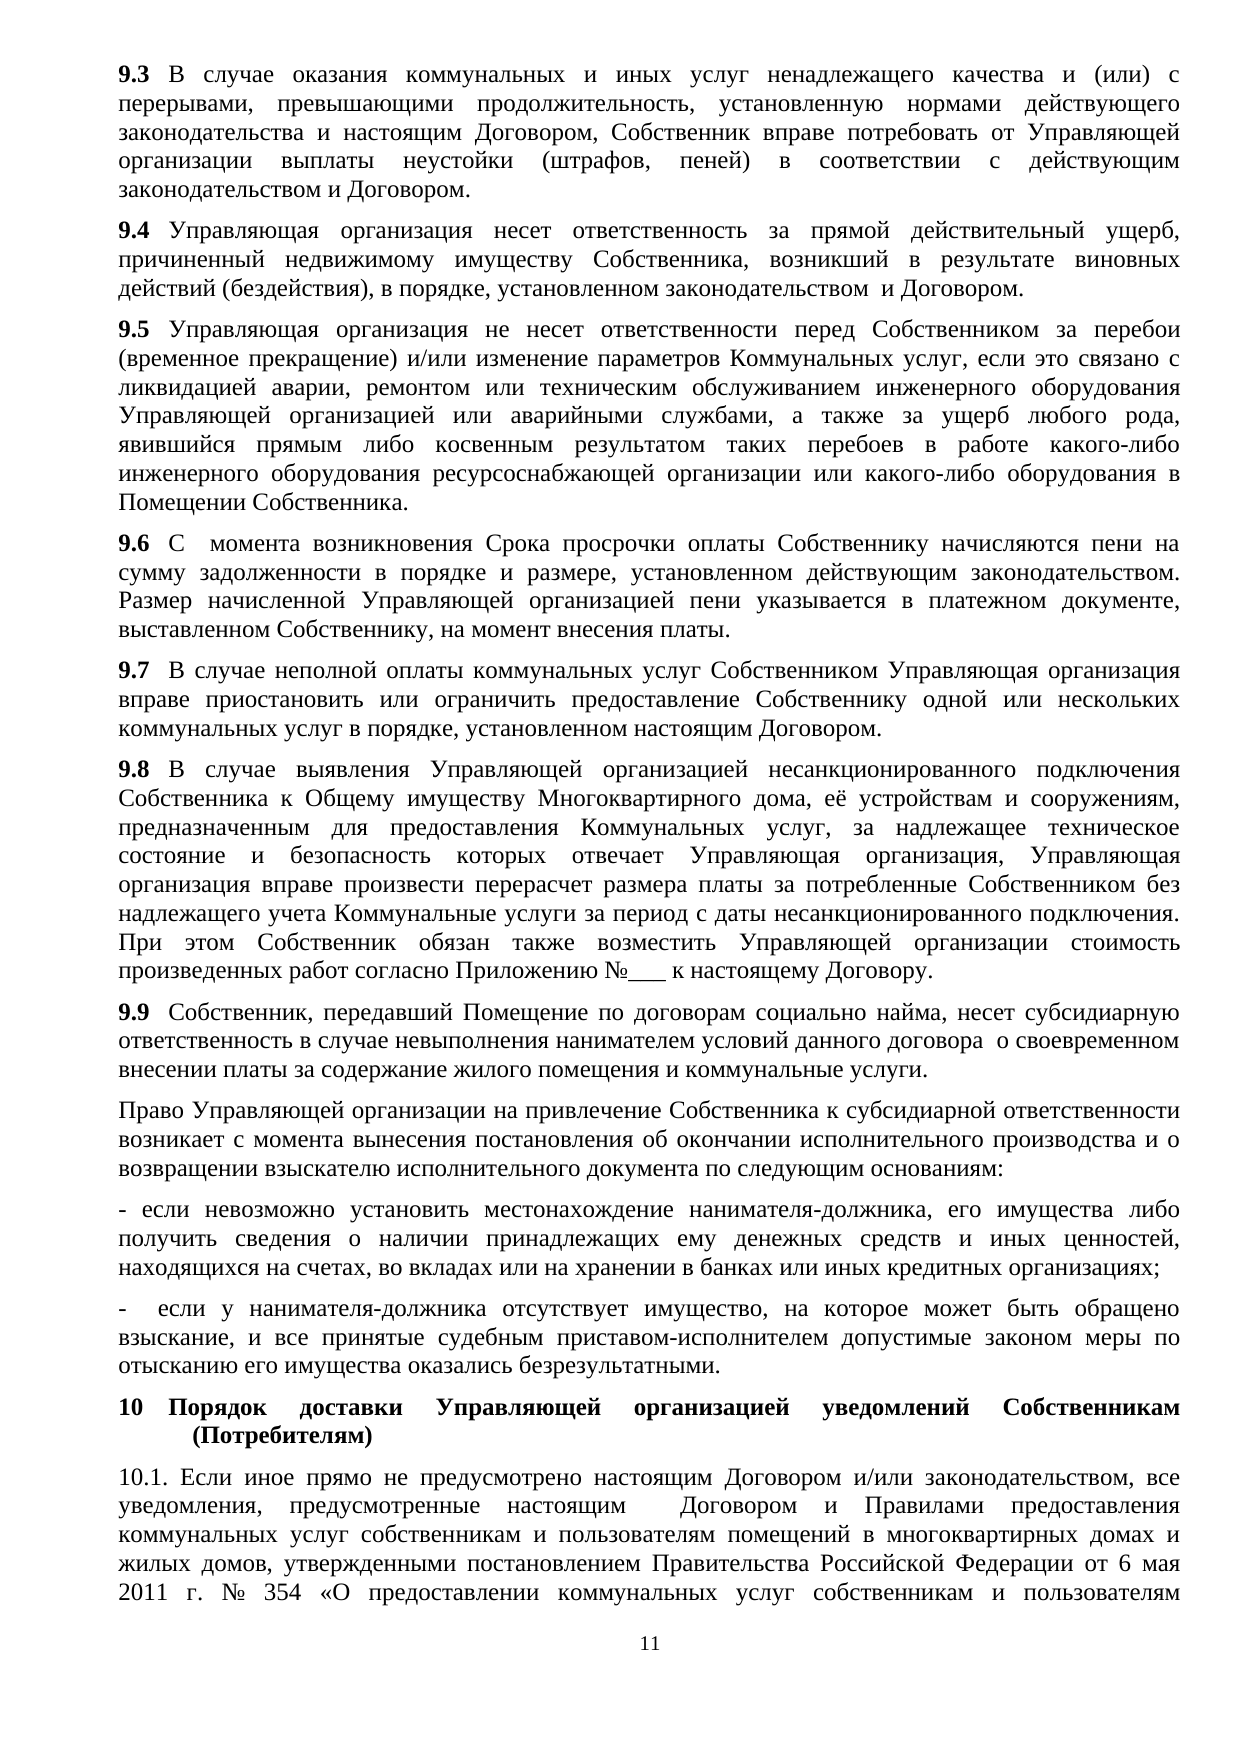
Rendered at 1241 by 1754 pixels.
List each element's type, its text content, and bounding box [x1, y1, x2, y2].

text Право Управляющей организации на привлечение Собственника к субсидиарной ответственности возникает с момента вынесения постановления об окончании исполнительного производства и о возвращении взыскателю исполнительного документа по следующим основаниям: [118, 1095, 1181, 1182]
text 10.1. Если иное прямо не предусмотрено настоящим Договором и/или законодательством, все уведомления, предусмотренные настоящим Договором и Правилами предоставления коммунальных услуг собственникам и пользователям помещений в многоквартирных домах и жилых домов, утвержденными постановлением Правительства Российской Федерации от 6 мая 2011 г. № 354 «О предоставлении коммунальных услуг собственникам и пользователям [118, 1462, 1181, 1605]
text - если у нанимателя-должника отсутствует имущество, на которое может быть обращено взыскание, и все принятые судебным приставом-исполнителем допустимые законом меры по отысканию его имущества оказались безрезультатными. [118, 1293, 1181, 1379]
list Управляющая организация несет ответственность за прямой действительный ущерб, причиненный недвижимому имуществу Собственника, возникший в результате виновных действий (бездействия), в порядке, установленном законодательством и Договором. [118, 215, 1181, 302]
list В случае неполной оплаты коммунальных услуг Собственником Управляющая организация вправе приостановить или ограничить предоставление Собственнику одной или нескольких коммунальных услуг в порядке, установленном настоящим Договором. [118, 655, 1181, 742]
list Управляющая организация не несет ответственности перед Собственником за перебои (временное прекращение) и/или изменение параметров Коммунальных услуг, если это связано с ликвидацией аварии, ремонтом или техническим обслуживанием инженерного оборудования Управляющей организацией или аварийными службами, а также за ущерб любого рода, явившийся прямым либо косвенным результатом таких перебоев в работе какого-либо инженерного оборудования ресурсоснабжающей организации или какого-либо оборудования в Помещении Собственника. [118, 314, 1181, 515]
list В случае выявления Управляющей организацией несанкционированного подключения Собственника к Общему имуществу Многоквартирного дома, её устройствам и сооружениям, предназначенным для предоставления Коммунальных услуг, за надлежащее техническое состояние и безопасность которых отвечает Управляющая организация, Управляющая организация вправе произвести перерасчет размера платы за потребленные Собственником без надлежащего учета Коммунальные услуги за период с даты несанкционированного подключения. При этом Собственник обязан также возместить Управляющей организации стоимость произведенных работ согласно Приложению №___ к настоящему Договору. [118, 754, 1181, 984]
list В случае оказания коммунальных и иных услуг ненадлежащего качества и (или) с перерывами, превышающими продолжительность, установленную нормами действующего законодательства и настоящим Договором, Собственник вправе потребовать от Управляющей организации выплаты неустойки (штрафов, пеней) в соответствии с действующим законодательством и Договором. [118, 59, 1181, 203]
list Собственник, передавший Помещение по договорам социально найма, несет субсидиарную ответственность в случае невыполнения нанимателем условий данного договора о своевременном внесении платы за содержание жилого помещения и коммунальные услуги. [118, 997, 1181, 1083]
list Порядок доставки Управляющей организацией уведомлений Собственникам (Потребителям) [118, 1392, 1181, 1449]
list С момента возникновения Срока просрочки оплаты Собственнику начисляются пени на сумму задолженности в порядке и размере, установленном действующим законодательством. Размер начисленной Управляющей организацией пени указывается в платежном документе, выставленном Собственнику, на момент внесения платы. [118, 528, 1181, 643]
text - если невозможно установить местонахождение нанимателя-должника, его имущества либо получить сведения о наличии принадлежащих ему денежных средств и иных ценностей, находящихся на счетах, во вкладах или на хранении в банках или иных кредитных организациях; [118, 1194, 1181, 1280]
